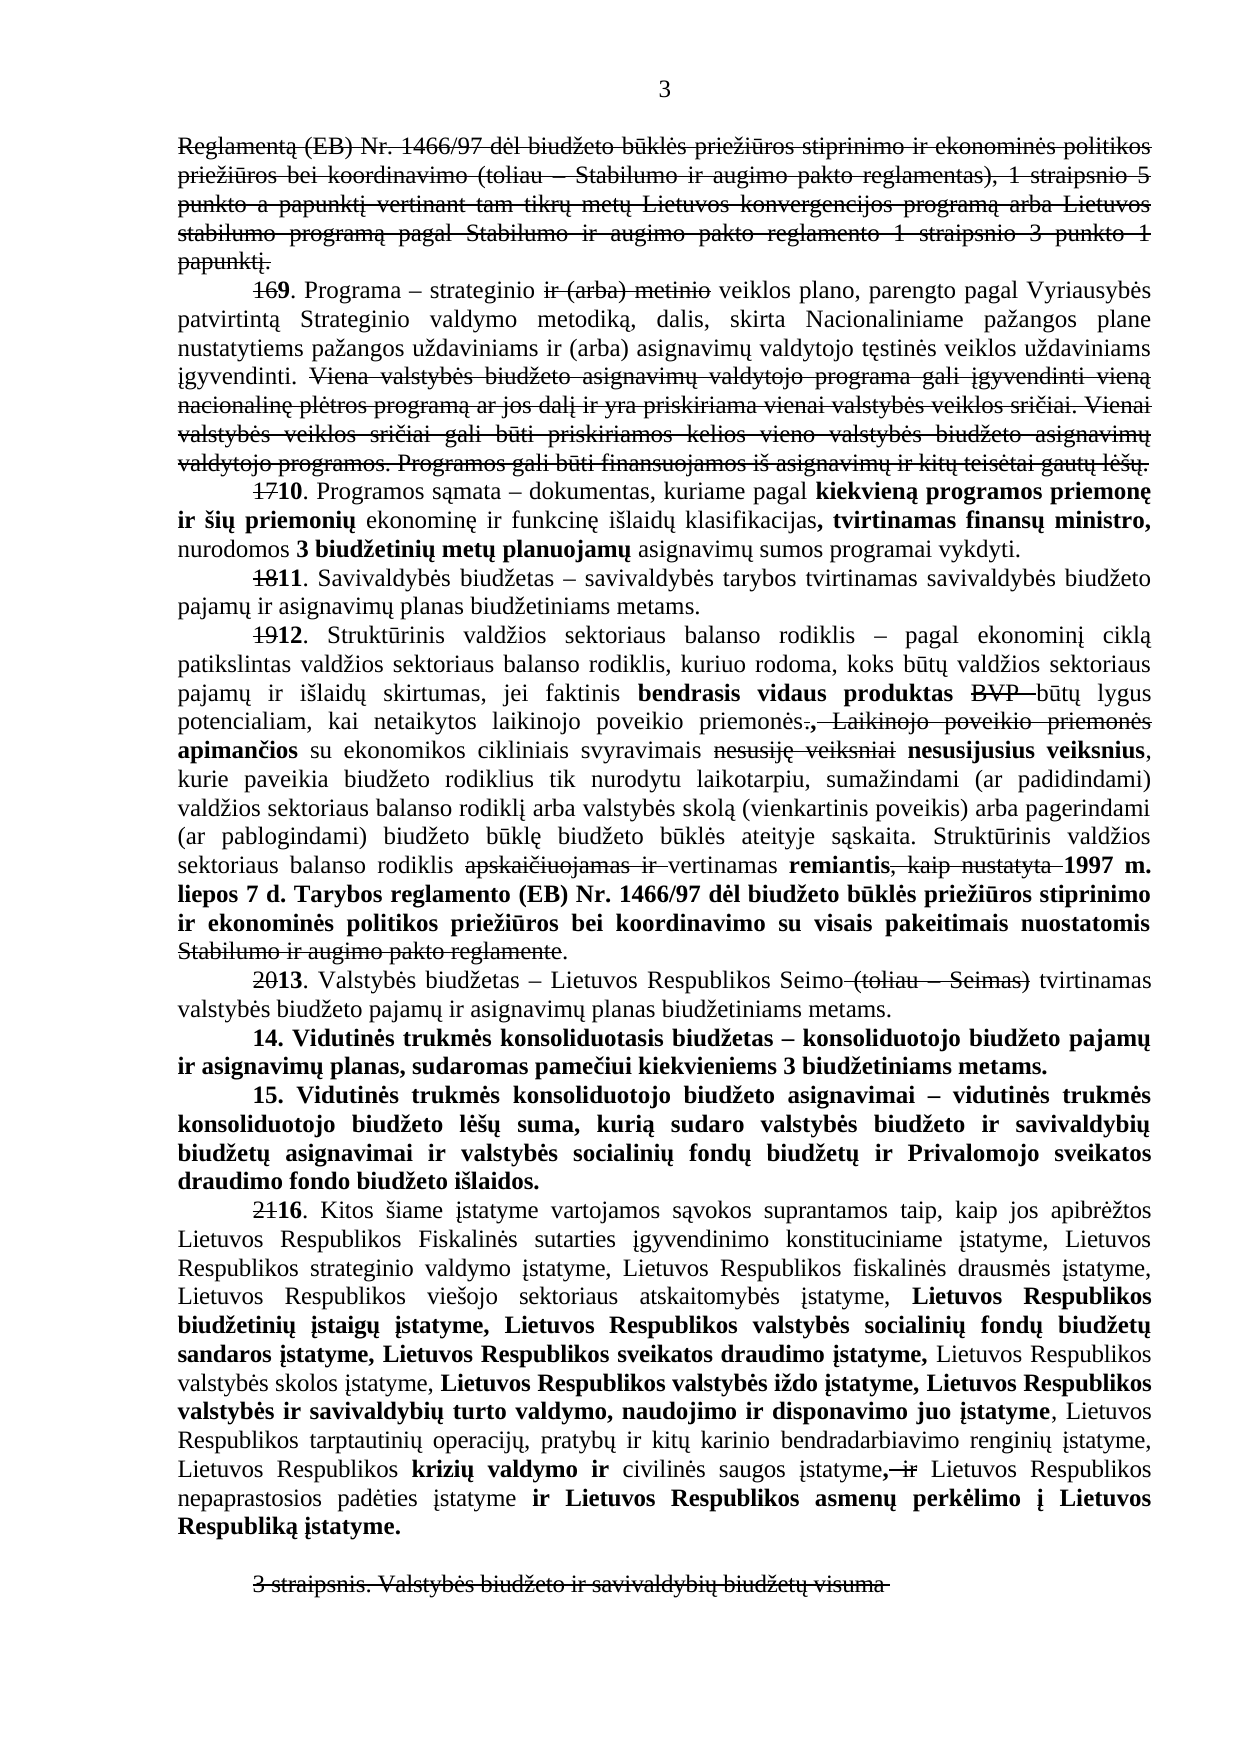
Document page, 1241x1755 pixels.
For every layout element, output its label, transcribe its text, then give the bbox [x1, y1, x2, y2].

text 1811. Savivaldybės biudžetas – savivaldybės tarybos tvirtinamas savivaldybės biudžeto pajamų ir asignavimų planas biudžetiniams metams. [177, 563, 1152, 620]
text 169. Programa – strateginio ir (arba) metinio veiklos plano, parengto pagal Vyriausybės patvirtintą Strateginio valdymo metodiką, dalis, skirta Nacionaliniame pažangos plane nustatytiems pažangos uždaviniams ir (arba) asignavimų valdytojo tęstinės veiklos uždaviniams įgyvendinti. Viena valstybės biudžeto asignavimų valdytojo programa gali įgyvendinti vieną nacionalinę plėtros programą ar jos dalį ir yra priskiriama vienai valstybės veiklos sričiai. Vienai valstybės veiklos sričiai gali būti priskiriamos kelios vieno valstybės biudžeto asignavimų valdytojo programos. Programos gali būti finansuojamos iš asignavimų ir kitų teisėtai gautų lėšų. [177, 407, 1152, 476]
text 169. Programa – strateginio ir (arba) metinio veiklos plano, parengto pagal Vyriausybės patvirtintą Strateginio valdymo metodiką, dalis, skirta Nacionaliniame pažangos plane nustatytiems pažangos uždaviniams ir (arba) asignavimų valdytojo tęstinės veiklos uždaviniams įgyvendinti. Viena valstybės biudžeto asignavimų valdytojo programa gali įgyvendinti vieną nacionalinę plėtros programą ar jos dalį ir yra priskiriama vienai valstybės veiklos sričiai. Vienai valstybės veiklos sričiai gali būti priskiriamos kelios vieno valstybės biudžeto asignavimų valdytojo programos. Programos gali būti finansuojamos iš asignavimų ir kitų teisėtai gautų lėšų. [177, 275, 1152, 406]
text 2116. Kitos šiame įstatyme vartojamos sąvokos suprantamos taip, kaip jos apibrėžtos Lietuvos Respublikos Fiskalinės sutarties įgyvendinimo konstituciniame įstatyme, Lietuvos Respublikos strateginio valdymo įstatyme, Lietuvos Respublikos fiskalinės drausmės įstatyme, Lietuvos Respublikos viešojo sektoriaus atskaitomybės įstatyme, Lietuvos Respublikos biudžetinių įstaigų įstatyme, Lietuvos Respublikos valstybės socialinių fondų biudžetų sandaros įstatyme, Lietuvos Respublikos sveikatos draudimo įstatyme, Lietuvos Respublikos valstybės skolos įstatyme, Lietuvos Respublikos valstybės iždo įstatyme, Lietuvos Respublikos valstybės ir savivaldybių turto valdymo, naudojimo ir disponavimo juo įstatyme, Lietuvos Respublikos tarptautinių operacijų, pratybų ir kitų karinio bendradarbiavimo renginių įstatyme, Lietuvos Respublikos krizių valdymo ir civilinės saugos įstatyme, ir Lietuvos Respublikos nepaprastosios padėties įstatyme ir Lietuvos Respublikos asmenų perkėlimo į Lietuvos Respubliką įstatyme. [177, 1195, 1152, 1540]
text 1710. Programos sąmata – dokumentas, kuriame pagal kiekvieną programos priemonę ir šių priemonių ekonominę ir funkcinę išlaidų klasifikacijas, tvirtinamas finansų ministro, nurodomos 3 biudžetinių metų planuojamų asignavimų sumos programai vykdyti. [177, 476, 1152, 563]
text 1912. Struktūrinis valdžios sektoriaus balanso rodiklis – pagal ekonominį ciklą patikslintas valdžios sektoriaus balanso rodiklis, kuriuo rodoma, koks būtų valdžios sektoriaus pajamų ir išlaidų skirtumas, jei faktinis bendrasis vidaus produktas BVP būtų lygus potencialiam, kai netaikytos laikinojo poveikio priemonės., Laikinojo poveikio priemonės apimančios su ekonomikos cikliniais svyravimais nesusiję veiksniai nesusijusius veiksnius, kurie paveikia biudžeto rodiklius tik nurodytu laikotarpiu, sumažindami (ar padidindami) valdžios sektoriaus balanso rodiklį arba valstybės skolą (vienkartinis poveikis) arba pagerindami (ar pablogindami) biudžeto būklę biudžeto būklės ateityje sąskaita. Struktūrinis valdžios sektoriaus balanso rodiklis apskaičiuojamas ir vertinamas remiantis, kaip nustatyta 1997 m. liepos 7 d. Tarybos reglamento (EB) Nr. 1466/97 dėl biudžeto būklės priežiūros stiprinimo ir ekonominės politikos priežiūros bei koordinavimo su visais pakeitimais nuostatomis Stabilumo ir augimo pakto reglamente. [177, 620, 1152, 965]
text 15. Vidutinės trukmės konsoliduotojo biudžeto asignavimai – vidutinės trukmės konsoliduotojo biudžeto lėšų suma, kurią sudaro valstybės biudžeto ir savivaldybių biudžetų asignavimai ir valstybės socialinių fondų biudžetų ir Privalomojo sveikatos draudimo fondo biudžeto išlaidos. [177, 1080, 1152, 1195]
text 15. Mokesčių didinimo rizikos rodiklis – Europos Komisijos kaip dalis bendrojo vidaus produkto (toliau – BVP) to meto kainomis skaičiuojamas rodiklis S1, pateikiamas pagal 2005 m. birželio 27 d. Europos Sąjungos Tarybos reglamento (EB) Nr. 1055/2005, iš dalies keičiančio Reglamentą (EB) Nr. 1466/97 dėl biudžeto būklės priežiūros stiprinimo ir ekonominės politikos priežiūros bei koordinavimo (toliau – Stabilumo ir augimo pakto reglamentas), 1 straipsnio 5 punkto a papunktį vertinant tam tikrų metų Lietuvos konvergencijos programą arba Lietuvos stabilumo programą pagal Stabilumo ir augimo pakto reglamento 1 straipsnio 3 punkto 1 papunktį. [177, 131, 1152, 147]
text 15. Mokesčių didinimo rizikos rodiklis – Europos Komisijos kaip dalis bendrojo vidaus produkto (toliau – BVP) to meto kainomis skaičiuojamas rodiklis S1, pateikiamas pagal 2005 m. birželio 27 d. Europos Sąjungos Tarybos reglamento (EB) Nr. 1055/2005, iš dalies keičiančio Reglamentą (EB) Nr. 1466/97 dėl biudžeto būklės priežiūros stiprinimo ir ekonominės politikos priežiūros bei koordinavimo (toliau – Stabilumo ir augimo pakto reglamentas), 1 straipsnio 5 punkto a papunktį vertinant tam tikrų metų Lietuvos konvergencijos programą arba Lietuvos stabilumo programą pagal Stabilumo ir augimo pakto reglamento 1 straipsnio 3 punkto 1 papunktį. [177, 148, 1152, 275]
text 3 straipsnis. Valstybės biudžeto ir savivaldybių biudžetų visuma [177, 1569, 1152, 1598]
text 14. Vidutinės trukmės konsoliduotasis biudžetas – konsoliduotojo biudžeto pajamų ir asignavimų planas, sudaromas pamečiui kiekvieniems 3 biudžetiniams metams. [177, 1023, 1152, 1080]
text 2013. Valstybės biudžetas – Lietuvos Respublikos Seimo (toliau – Seimas) tvirtinamas valstybės biudžeto pajamų ir asignavimų planas biudžetiniams metams. [177, 965, 1152, 1023]
